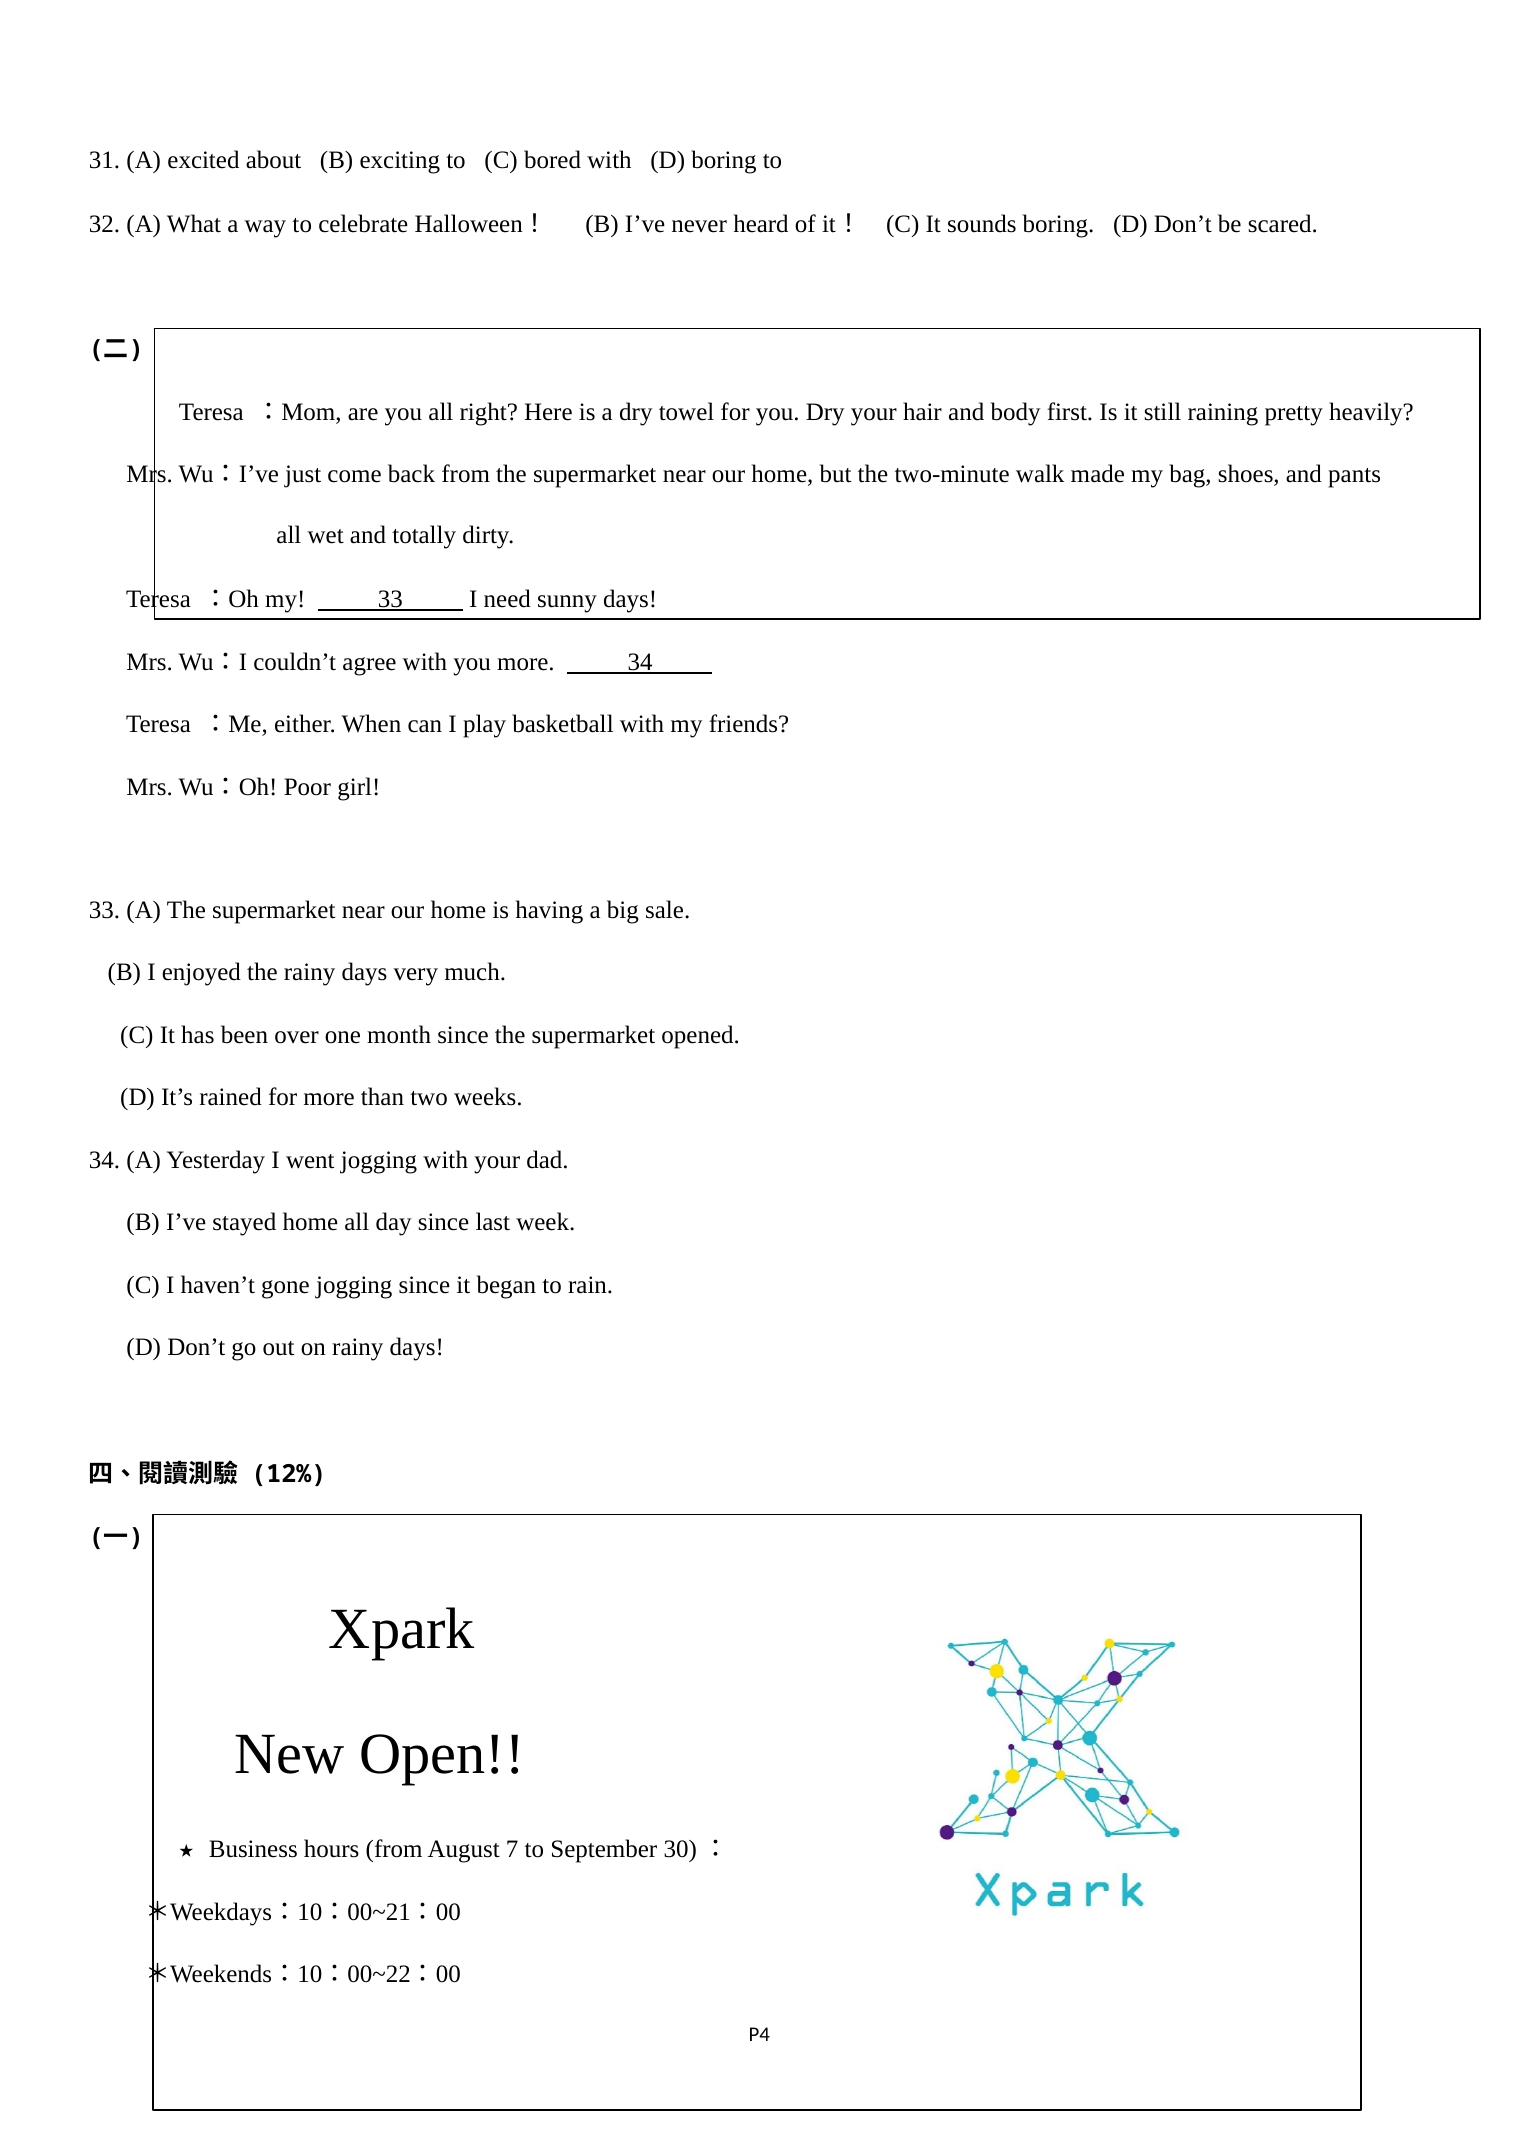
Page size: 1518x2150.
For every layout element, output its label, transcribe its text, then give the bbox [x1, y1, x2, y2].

text ＊Weekdays：10：00~21：00 [154, 1867, 882, 1930]
text 四、閱讀測驗 (12%) [89, 1430, 1429, 1492]
text 33. (A) The supermarket near our home is having a big sale. [89, 867, 1429, 930]
text ＊Weekends：10：00~22：00 [89, 1930, 152, 1992]
text [1232, 1680, 1360, 1805]
text [89, 492, 154, 555]
text [89, 1680, 152, 1805]
text 34. (A) Yesterday I went jogging with your dad. [89, 1117, 1429, 1180]
text (D) Don’t go out on rainy days! [89, 1305, 1429, 1367]
text [1232, 1805, 1360, 1867]
text ＊Weekdays：10：00~21：00 [1362, 1867, 1429, 1930]
text ＊Weekends：10：00~22：00 [154, 1930, 1360, 1992]
text [89, 1805, 152, 1867]
text [1362, 1555, 1429, 1680]
text ＊Weekends：10：00~22：00 [1362, 1930, 1429, 1992]
text 31. (A) excited about (B) exciting to (C) bored with (D) boring to [89, 117, 1429, 180]
text (B) I enjoyed the rainy days very much. [89, 930, 1429, 992]
text Teresa ：Oh my! 33 I need sunny days! [89, 555, 154, 617]
text [1362, 1680, 1429, 1805]
text [89, 1555, 152, 1680]
text ★ Business hours (from August 7 to September 30) ： [154, 1805, 882, 1867]
text ＊Weekdays：10：00~21：00 [89, 1867, 152, 1930]
text (一) [89, 1492, 1429, 1555]
text Mrs. Wu：I’ve just come back from the supermarket near our home, but the two-minute walk made my bag, shoes, and pants [89, 430, 154, 492]
text Mrs. Wu：Oh! Poor girl! [89, 742, 1429, 805]
text (C) It has been over one month since the supermarket opened. [89, 992, 1429, 1055]
text Teresa ：Me, either. When can I play basketball with my friends? [89, 680, 1429, 742]
text Mrs. Wu：I’ve just come back from the supermarket near our home, but the two-minute walk made my bag, shoes, and pants [155, 430, 1429, 492]
text (C) I haven’t gone jogging since it began to rain. [89, 1242, 1429, 1305]
text Xpark [154, 1555, 1360, 1680]
text Teresa ：Mom, are you all right? Here is a dry towel for you. Dry your hair and body first. Is it still raining pretty heavily? [155, 367, 1429, 430]
text ＊Weekdays：10：00~21：00 [1232, 1867, 1360, 1930]
text [1362, 1805, 1429, 1867]
text (二) [89, 305, 1429, 367]
text Mrs. Wu：I couldn’t agree with you more. 34 [89, 617, 1429, 680]
text (D) It’s rained for more than two weeks. [89, 1055, 1429, 1117]
text New Open!! [154, 1680, 882, 1805]
text 32. (A) What a way to celebrate Halloween！ (B) I’ve never heard of it！ (C) It sounds boring. (D) Don’t be scared. [89, 180, 1429, 242]
text all wet and totally dirty. [155, 492, 1429, 555]
text (B) I’ve stayed home all day since last week. [89, 1180, 1429, 1242]
text Teresa ：Oh my! 33 I need sunny days! [155, 555, 1429, 617]
text [89, 367, 154, 430]
